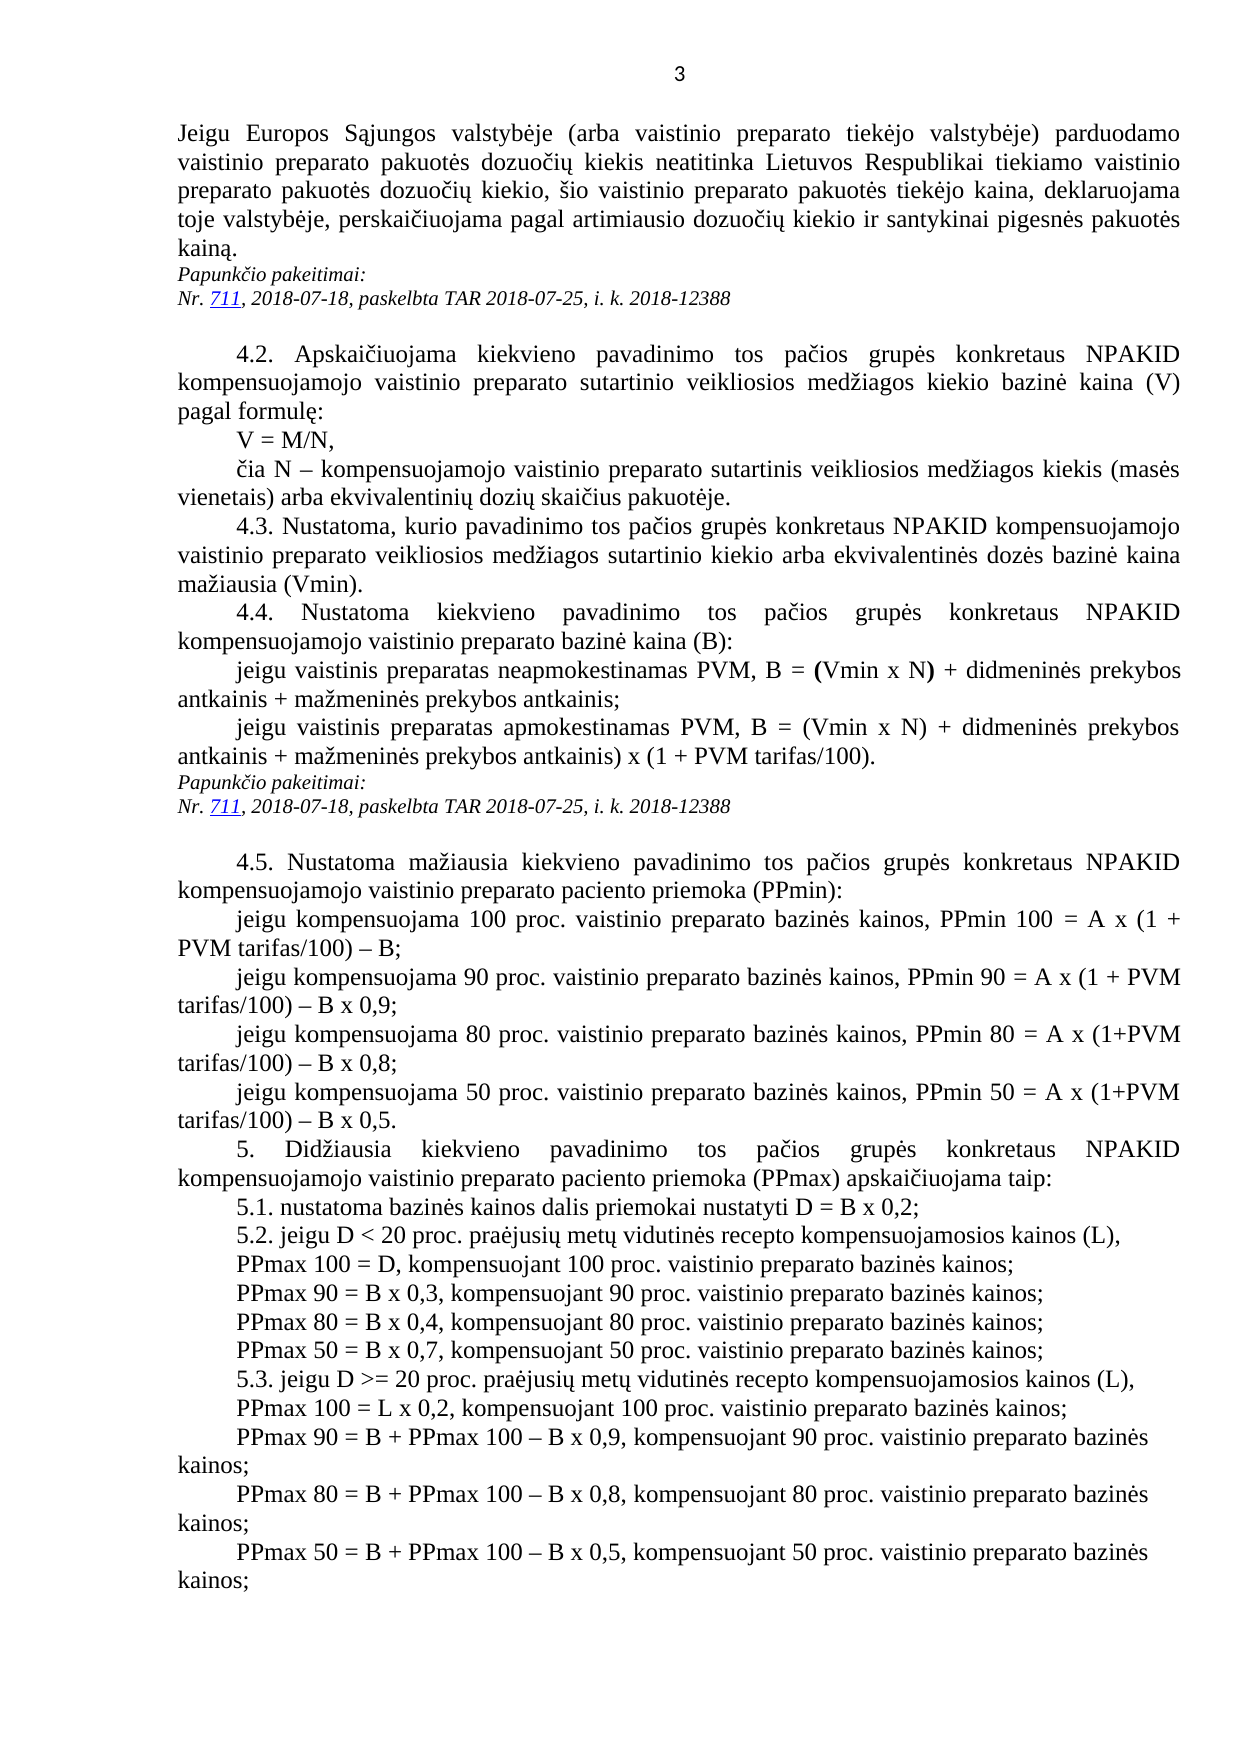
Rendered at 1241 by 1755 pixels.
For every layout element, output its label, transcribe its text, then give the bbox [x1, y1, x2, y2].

text PPmax 80 = B x 0,4, kompensuojant 80 proc. vaistinio preparato bazinės kainos; [177, 1307, 1181, 1336]
text 4.5. Nustatoma mažiausia kiekvieno pavadinimo tos pačios grupės konkretaus NPAKID kompensuojamojo vaistinio preparato paciento priemoka (PPmin): [177, 847, 1181, 904]
text jeigu kompensuojama 80 proc. vaistinio preparato bazinės kainos, PPmin 80 = A x (1+PVM tarifas/100) – B x 0,8; [177, 1019, 1181, 1077]
text PPmax 100 = L x 0,2, kompensuojant 100 proc. vaistinio preparato bazinės kainos; [236, 1393, 1181, 1422]
text Papunkčio pakeitimai: [177, 770, 1181, 794]
text 5.1. nustatoma bazinės kainos dalis priemokai nustatyti D = B x 0,2; [177, 1192, 1181, 1221]
text 5. Didžiausia kiekvieno pavadinimo tos pačios grupės konkretaus NPAKID kompensuojamojo vaistinio preparato paciento priemoka (PPmax) apskaičiuojama taip: [177, 1134, 1181, 1192]
text 4.4. Nustatoma kiekvieno pavadinimo tos pačios grupės konkretaus NPAKID kompensuojamojo vaistinio preparato bazinė kaina (B): [177, 597, 1181, 655]
text Papunkčio pakeitimai: [177, 262, 1181, 286]
text PPmax 50 = B x 0,7, kompensuojant 50 proc. vaistinio preparato bazinės kainos; [177, 1336, 1181, 1364]
text Nr. 711, 2018-07-18, paskelbta TAR 2018-07-25, i. k. 2018-12388 [177, 794, 1181, 818]
text V = M/N, [177, 425, 1181, 454]
text PPmax 90 = B + PPmax 100 – B x 0,9, kompensuojant 90 proc. vaistinio preparato bazinės [236, 1422, 1181, 1451]
text jeigu kompensuojama 100 proc. vaistinio preparato bazinės kainos, PPmin 100 = A x (1 + PVM tarifas/100) – B; [177, 904, 1181, 962]
text PPmax 90 = B x 0,3, kompensuojant 90 proc. vaistinio preparato bazinės kainos; [177, 1278, 1181, 1307]
text jeigu vaistinis preparatas apmokestinamas PVM, B = (Vmin x N) + didmeninės prekybos antkainis + mažmeninės prekybos antkainis) x (1 + PVM tarifas/100). [177, 712, 1181, 770]
text Jeigu Europos Sąjungos valstybėje (arba vaistinio preparato tiekėjo valstybėje) parduodamo vaistinio preparato pakuotės dozuočių kiekis neatitinka Lietuvos Respublikai tiekiamo vaistinio preparato pakuotės dozuočių kiekio, šio vaistinio preparato pakuotės tiekėjo kaina, deklaruojama toje valstybėje, perskaičiuojama pagal artimiausio dozuočių kiekio ir santykinai pigesnės pakuotės kainą. [177, 118, 1181, 262]
text kainos; [177, 1566, 1181, 1594]
text PPmax 50 = B + PPmax 100 – B x 0,5, kompensuojant 50 proc. vaistinio preparato bazinės [236, 1537, 1181, 1566]
text kainos; [177, 1508, 1181, 1537]
text Nr. 711, 2018-07-18, paskelbta TAR 2018-07-25, i. k. 2018-12388 [177, 286, 1181, 310]
text 5.2. jeigu D < 20 proc. praėjusių metų vidutinės recepto kompensuojamosios kainos (L), [177, 1221, 1181, 1249]
text 4.3. Nustatoma, kurio pavadinimo tos pačios grupės konkretaus NPAKID kompensuojamojo vaistinio preparato veikliosios medžiagos sutartinio kiekio arba ekvivalentinės dozės bazinė kaina mažiausia (Vmin). [177, 511, 1181, 597]
text jeigu kompensuojama 90 proc. vaistinio preparato bazinės kainos, PPmin 90 = A x (1 + PVM tarifas/100) – B x 0,9; [177, 962, 1181, 1019]
text čia N – kompensuojamojo vaistinio preparato sutartinis veikliosios medžiagos kiekis (masės vienetais) arba ekvivalentinių dozių skaičius pakuotėje. [177, 454, 1181, 511]
text 4.2. Apskaičiuojama kiekvieno pavadinimo tos pačios grupės konkretaus NPAKID kompensuojamojo vaistinio preparato sutartinio veikliosios medžiagos kiekio bazinė kaina (V) pagal formulę: [177, 339, 1181, 425]
text jeigu kompensuojama 50 proc. vaistinio preparato bazinės kainos, PPmin 50 = A x (1+PVM tarifas/100) – B x 0,5. [177, 1077, 1181, 1134]
text PPmax 100 = D, kompensuojant 100 proc. vaistinio preparato bazinės kainos; [177, 1249, 1181, 1278]
text kainos; [177, 1451, 1181, 1479]
text 5.3. jeigu D >= 20 proc. praėjusių metų vidutinės recepto kompensuojamosios kainos (L), [236, 1364, 1181, 1393]
text PPmax 80 = B + PPmax 100 – B x 0,8, kompensuojant 80 proc. vaistinio preparato bazinės [236, 1479, 1181, 1508]
text jeigu vaistinis preparatas neapmokestinamas PVM, B = (Vmin x N) + didmeninės prekybos antkainis + mažmeninės prekybos antkainis; [177, 655, 1181, 712]
